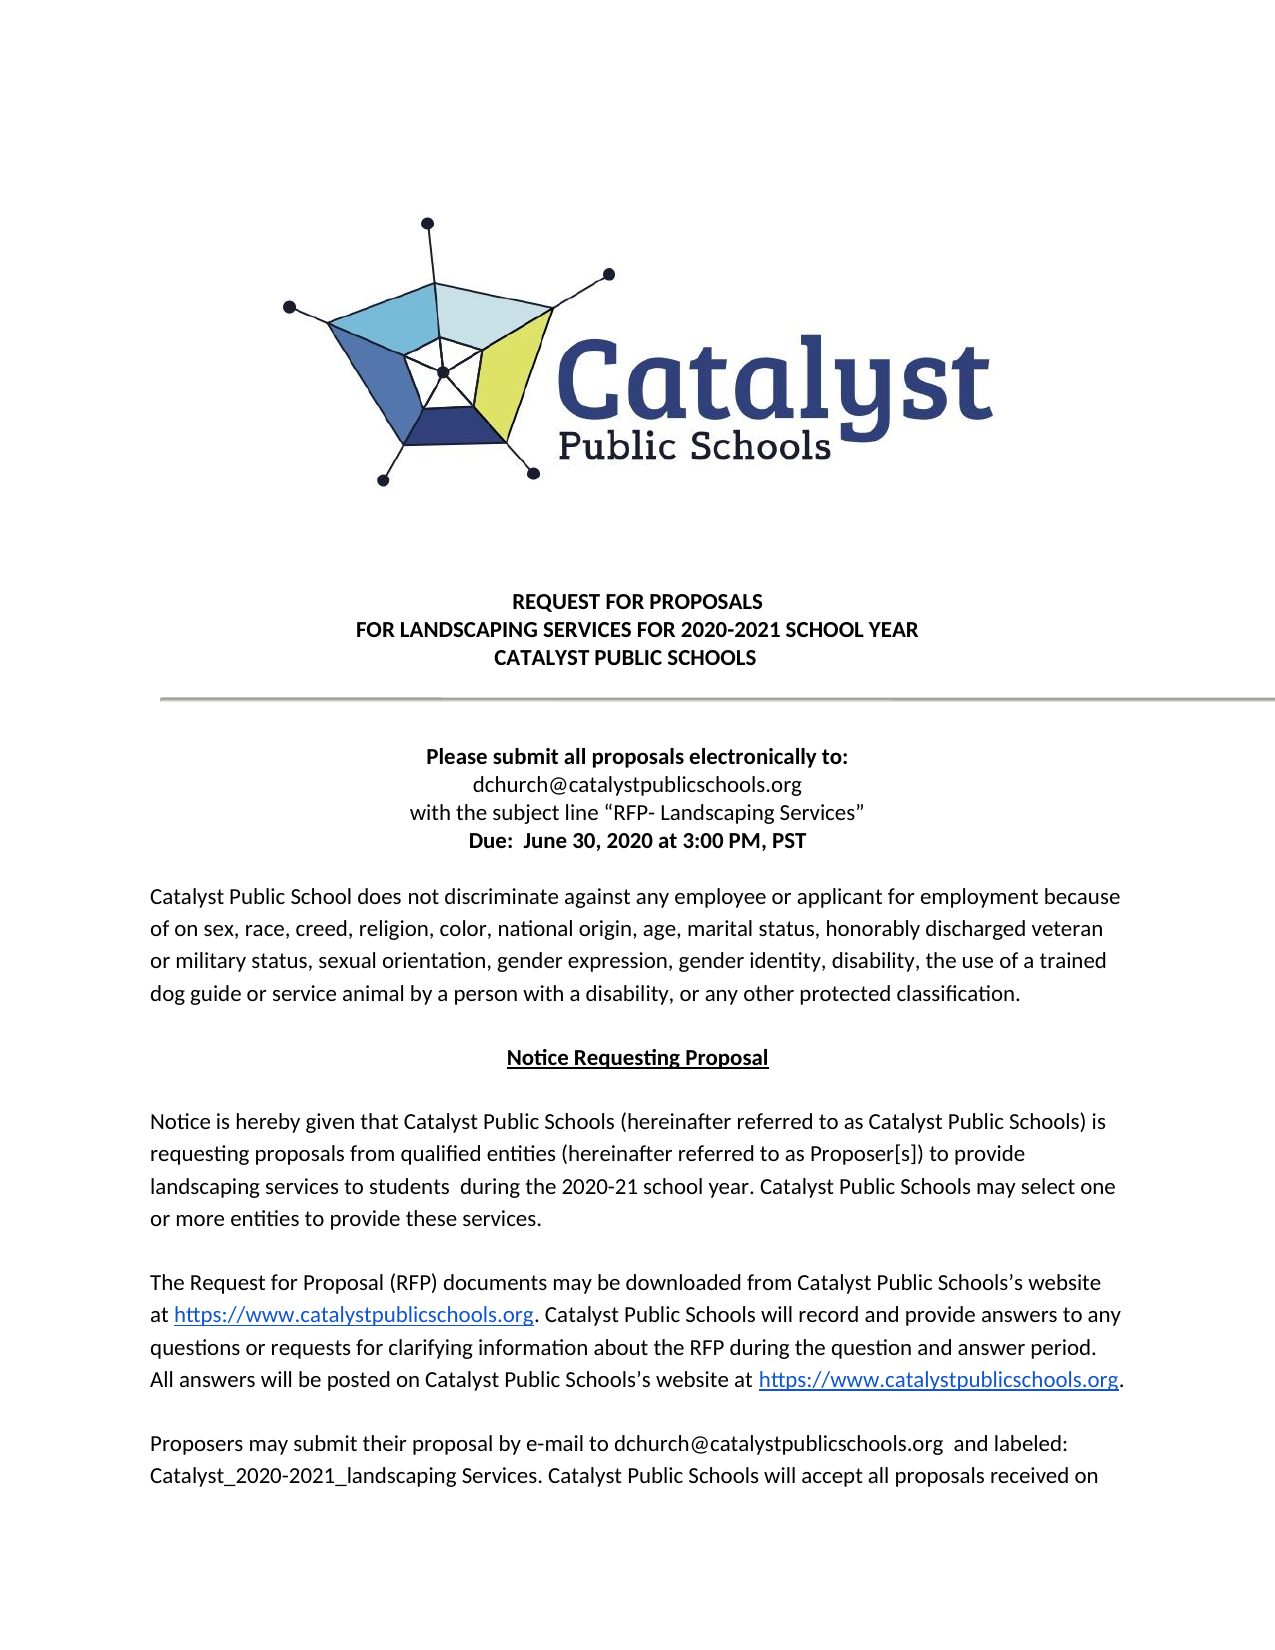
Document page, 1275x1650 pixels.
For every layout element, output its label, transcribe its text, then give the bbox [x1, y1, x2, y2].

text dchurch@catalystpublicschools.org [150, 770, 1125, 798]
picture [212, 155, 1063, 549]
text Catalyst Public School does not discriminate against any employee or applicant for employment because of on sex, race, creed, religion, color, national origin, age, marital status, honorably discharged veteran or military status, sexual orientation, gender expression, gender identity, disability, the use of a trained dog guide or service animal by a person with a disability, or any other protected classification. [150, 882, 1125, 1007]
text Proposers may submit their proposal by e-mail to dchurch@catalystpublicschools.org and labeled: Catalyst_2020-2021_landscaping Services. Catalyst Public Schools will accept all proposals received on [150, 1429, 1125, 1489]
subtitle REQUEST FOR PROPOSALS [150, 587, 1125, 615]
text Notice Requesting Proposal [150, 1043, 1125, 1071]
text CATALYST PUBLIC SCHOOLS [257, 643, 993, 671]
text FOR LANDSCAPING SERVICES FOR 2020-2021 SCHOOL YEAR [150, 615, 1125, 643]
text Please submit all proposals electronically to: [150, 742, 1125, 770]
text Notice is hereby given that Catalyst Public Schools (hereinafter referred to as Catalyst Public Schools) is requesting proposals from qualified entities (hereinafter referred to as Proposer[s]) to provide landscaping services to students during the 2020-21 school year. Catalyst Public Schools may select one or more entities to provide these services. [150, 1107, 1125, 1232]
subtitle Due: June 30, 2020 at 3:00 PM, PST [150, 826, 1125, 854]
text with the subject line “RFP- Landscaping Services” [150, 798, 1125, 826]
text The Request for Proposal (RFP) documents may be downloaded from Catalyst Public Schools’s website at https://www.catalystpublicschools.org. Catalyst Public Schools will record and provide answers to any questions or requests for clarifying information about the RFP during the question and answer period. All answers will be posted on Catalyst Public Schools’s website at https://www.catalystpublicschools.org. [150, 1268, 1125, 1393]
